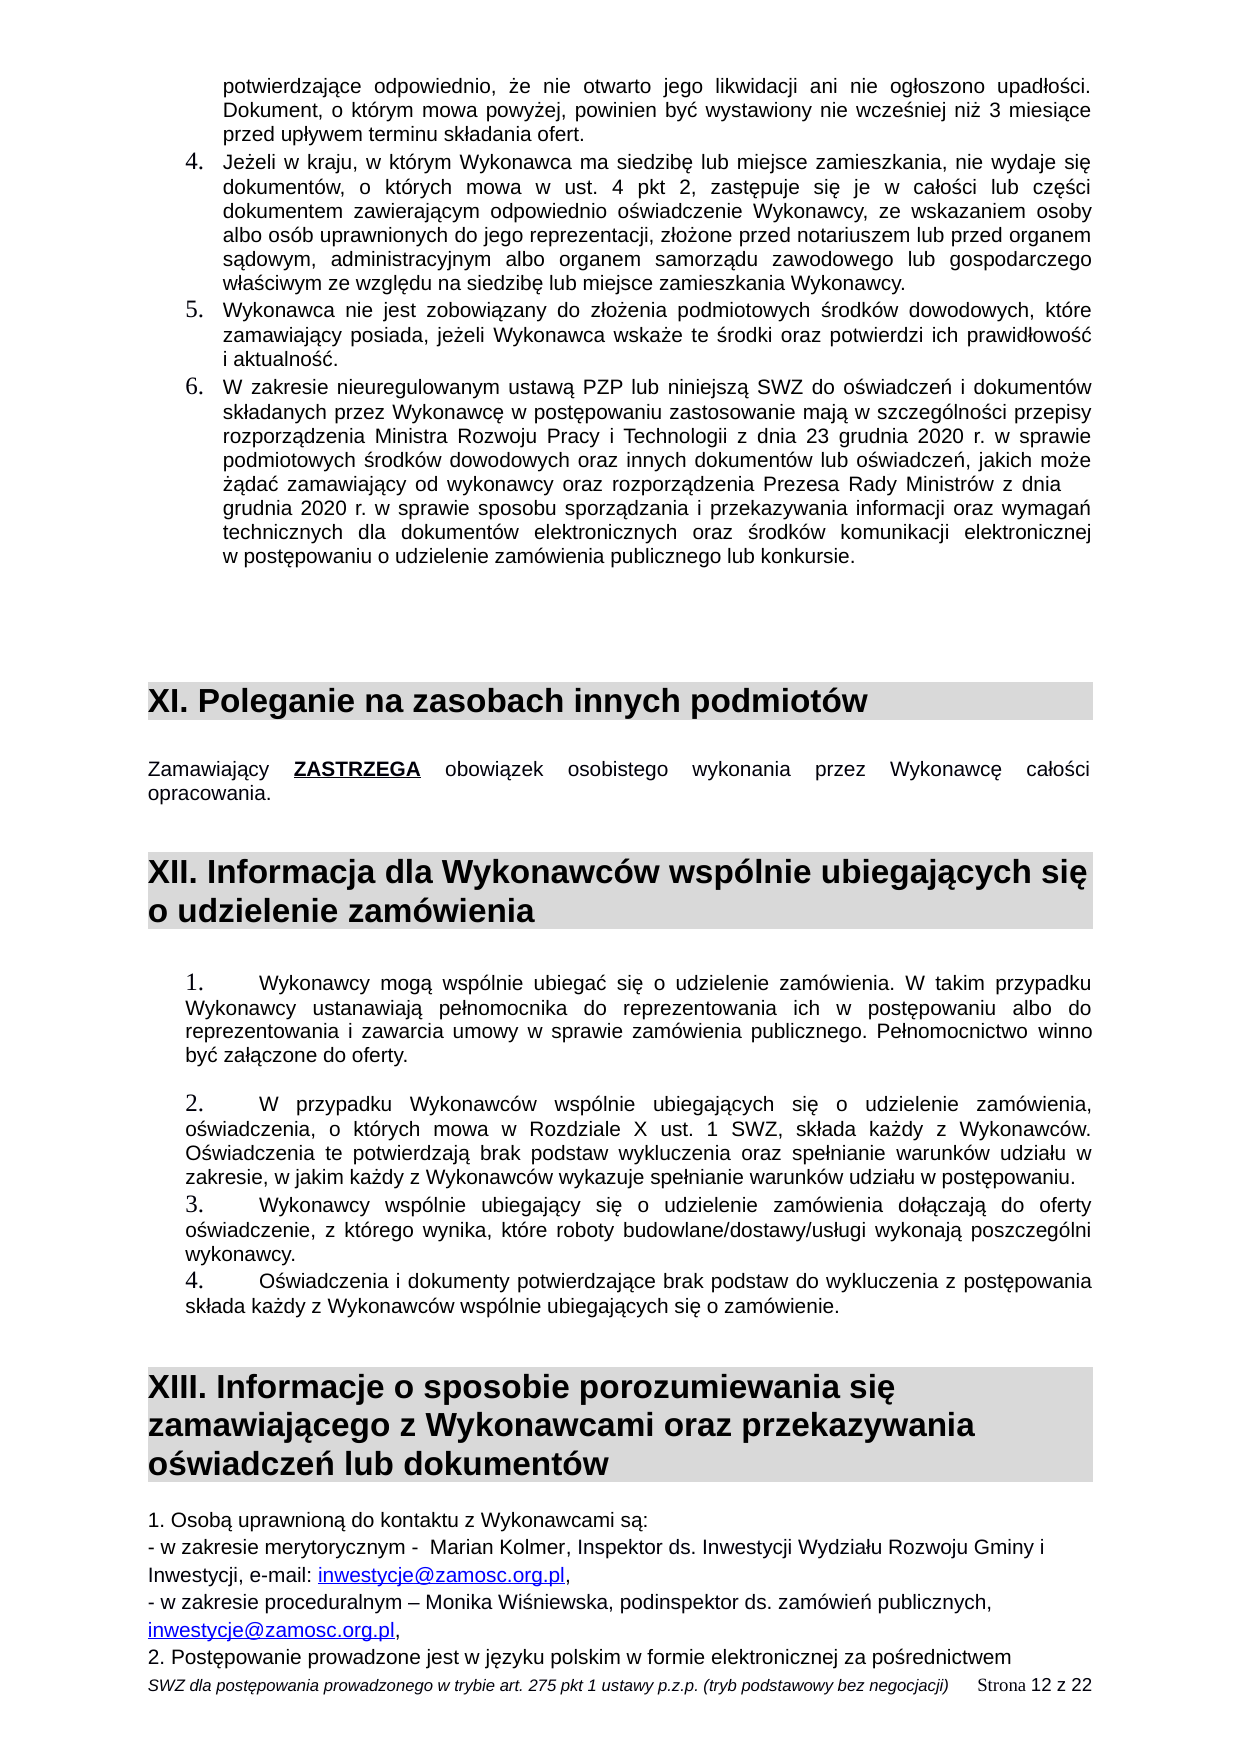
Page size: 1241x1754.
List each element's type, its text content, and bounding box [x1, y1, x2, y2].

text - w zakresie merytorycznym - Marian Kolmer, Inspektor ds. Inwestycji Wydziału Rozwoju Gminy i Inwestycji, e-mail: inwestycje@zamosc.org.pl, [148, 1535, 1093, 1586]
text 1. Osobą uprawnioną do kontaktu z Wykonawcami są: [148, 1507, 1093, 1531]
list W przypadku Wykonawców wspólnie ubiegających się o udzielenie zamówienia, oświadczenia, o których mowa w Rozdziale X ust. 1 SWZ, składa każdy z Wykonawców. Oświadczenia te potwierdzają brak podstaw wykluczenia oraz spełnianie warunków udziału w zakresie, w jakim każdy z Wykonawców wykazuje spełnianie warunków udziału w postępowaniu. [185, 1088, 1093, 1189]
list potwierdzające odpowiednio, że nie otwarto jego likwidacji ani nie ogłoszono upadłości. Dokument, o którym mowa powyżej, powinien być wystawiony nie wcześniej niż 3 miesiące przed upływem terminu składania ofert. [185, 74, 1093, 146]
subtitle XIII. Informacje o sposobie porozumiewania się zamawiającego z Wykonawcami oraz przekazywania oświadczeń lub dokumentów [148, 1367, 1093, 1482]
list Jeżeli w kraju, w którym Wykonawca ma siedzibę lub miejsce zamieszkania, nie wydaje się dokumentów, o których mowa w ust. 4 pkt 2, zastępuje się je w całości lub części dokumentem zawierającym odpowiednio oświadczenie Wykonawcy, ze wskazaniem osoby albo osób uprawnionych do jego reprezentacji, złożone przed notariuszem lub przed organem sądowym, administracyjnym albo organem samorządu zawodowego lub gospodarczego właściwym ze względu na siedzibę lub miejsce zamieszkania Wykonawcy. [185, 146, 1093, 294]
list Wykonawcy mogą wspólnie ubiegać się o udzielenie zamówienia. W takim przypadku Wykonawcy ustanawiają pełnomocnika do reprezentowania ich w postępowaniu albo do reprezentowania i zawarcia umowy w sprawie zamówienia publicznego. Pełnomocnictwo winno być załączone do oferty. [185, 967, 1093, 1067]
list W zakresie nieuregulowanym ustawą PZP lub niniejszą SWZ do oświadczeń i dokumentów składanych przez Wykonawcę w postępowaniu zastosowanie mają w szczególności przepisy rozporządzenia Ministra Rozwoju Pracy i Technologii z dnia 23 grudnia 2020 r. w sprawie podmiotowych środków dowodowych oraz innych dokumentów lub oświadczeń, jakich może żądać zamawiający od wykonawcy oraz rozporządzenia Prezesa Rady Ministrów z dnia grudnia 2020 r. w sprawie sposobu sporządzania i przekazywania informacji oraz wymagań technicznych dla dokumentów elektronicznych oraz środków komunikacji elektronicznej w postępowaniu o udzielenie zamówienia publicznego lub konkursie. [185, 371, 1093, 567]
text Zamawiający ZASTRZEGA obowiązek osobistego wykonania przez Wykonawcę całości opracowania. [148, 756, 1091, 804]
list Wykonawcy wspólnie ubiegający się o udzielenie zamówienia dołączają do oferty oświadczenie, z którego wynika, które roboty budowlane/dostawy/usługi wykonają poszczególni wykonawcy. [185, 1189, 1093, 1265]
text - w zakresie proceduralnym – Monika Wiśniewska, podinspektor ds. zamówień publicznych, inwestycje@zamosc.org.pl, 2. Postępowanie prowadzone jest w języku polskim w formie elektronicznej za pośrednictwem [148, 1590, 1093, 1669]
list Wykonawca nie jest zobowiązany do złożenia podmiotowych środków dowodowych, które zamawiający posiada, jeżeli Wykonawca wskaże te środki oraz potwierdzi ich prawidłowość i aktualność. [185, 294, 1093, 371]
subtitle XII. Informacja dla Wykonawców wspólnie ubiegających się o udzielenie zamówienia [148, 852, 1093, 929]
subtitle XI. Poleganie na zasobach innych podmiotów [148, 682, 1093, 720]
list Oświadczenia i dokumenty potwierdzające brak podstaw do wykluczenia z postępowania składa każdy z Wykonawców wspólnie ubiegających się o zamówienie. [185, 1265, 1093, 1318]
